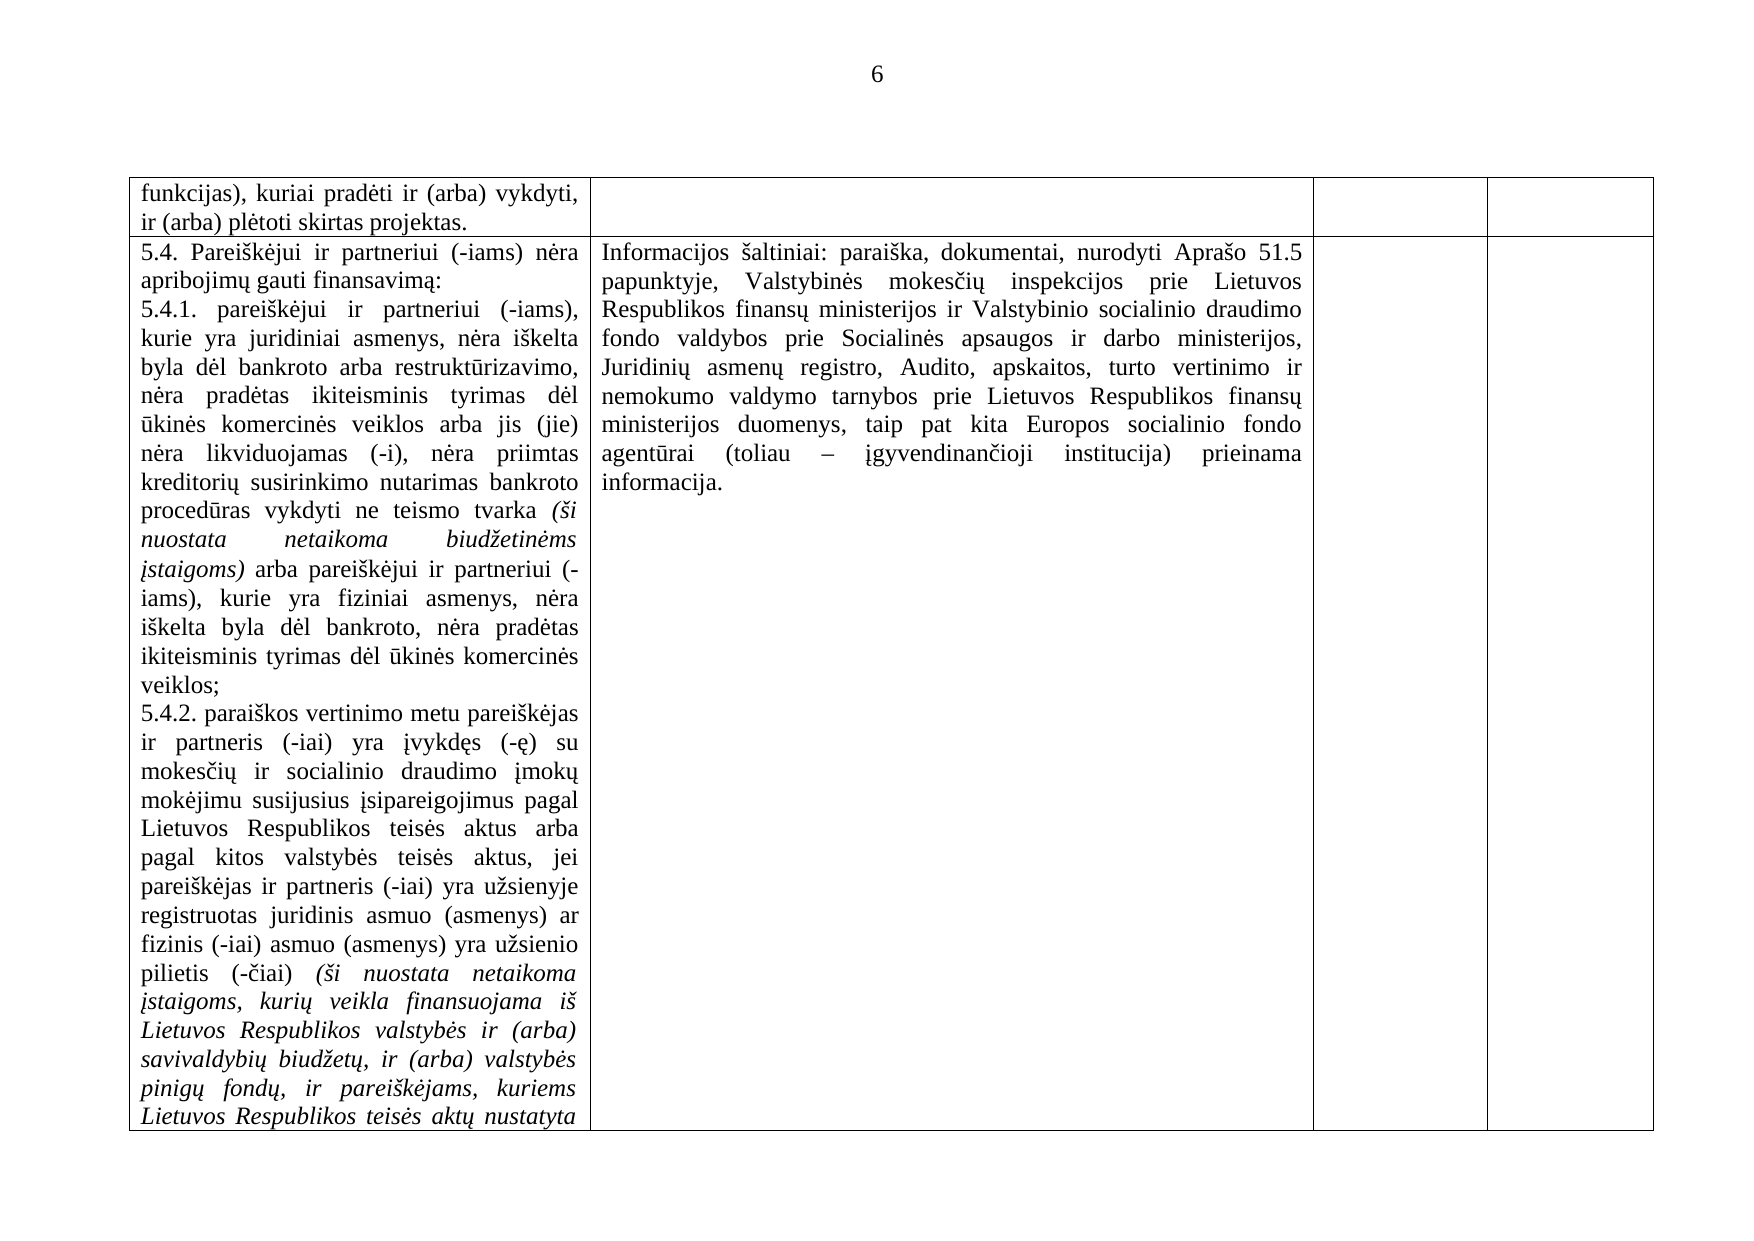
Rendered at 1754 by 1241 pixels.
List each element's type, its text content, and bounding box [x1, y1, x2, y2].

table_cell [1488, 178, 1653, 236]
table_cell [1314, 178, 1487, 236]
table_cell funkcijas), kuriai pradėti ir (arba) vykdyti, ir (arba) plėtoti skirtas projektas. [130, 178, 590, 236]
table_cell [591, 178, 1313, 236]
table_cell 5.4. Pareiškėjui ir partneriui (-iams) nėra apribojimų gauti finansavimą: 5.4.1. pareiškėjui ir partneriui (-iams), kurie yra juridiniai asmenys, nėra iškelta byla dėl bankroto arba restruktūrizavimo, nėra pradėtas ikiteisminis tyrimas dėl ūkinės komercinės veiklos arba jis (jie) nėra likviduojamas (-i), nėra priimtas kreditorių susirinkimo nutarimas bankroto procedūras vykdyti ne teismo tvarka (ši nuostata netaikoma biudžetinėms įstaigoms) arba pareiškėjui ir partneriui (-iams), kurie yra fiziniai asmenys, nėra iškelta byla dėl bankroto, nėra pradėtas ikiteisminis tyrimas dėl ūkinės komercinės veiklos; 5.4.2. paraiškos vertinimo metu pareiškėjas ir partneris (-iai) yra įvykdęs (-ę) su mokesčių ir socialinio draudimo įmokų mokėjimu susijusius įsipareigojimus pagal Lietuvos Respublikos teisės aktus arba pagal kitos valstybės teisės aktus, jei pareiškėjas ir partneris (-iai) yra užsienyje registruotas juridinis asmuo (asmenys) ar fizinis (-iai) asmuo (asmenys) yra užsienio pilietis (-čiai) (ši nuostata netaikoma įstaigoms, kurių veikla finansuojama iš Lietuvos Respublikos valstybės ir (arba) savivaldybių biudžetų, ir (arba) valstybės pinigų fondų, ir pareiškėjams, kuriems Lietuvos Respublikos teisės aktų nustatyta [130, 237, 590, 1130]
table_cell Informacijos šaltiniai: paraiška, dokumentai, nurodyti Aprašo 51.5 papunktyje, Valstybinės mokesčių inspekcijos prie Lietuvos Respublikos finansų ministerijos ir Valstybinio socialinio draudimo fondo valdybos prie Socialinės apsaugos ir darbo ministerijos, Juridinių asmenų registro, Audito, apskaitos, turto vertinimo ir nemokumo valdymo tarnybos prie Lietuvos Respublikos finansų ministerijos duomenys, taip pat kita Europos socialinio fondo agentūrai (toliau – įgyvendinančioji institucija) prieinama informacija. [591, 237, 1313, 1130]
table_cell [1314, 237, 1487, 1130]
table_cell [1488, 237, 1653, 1130]
